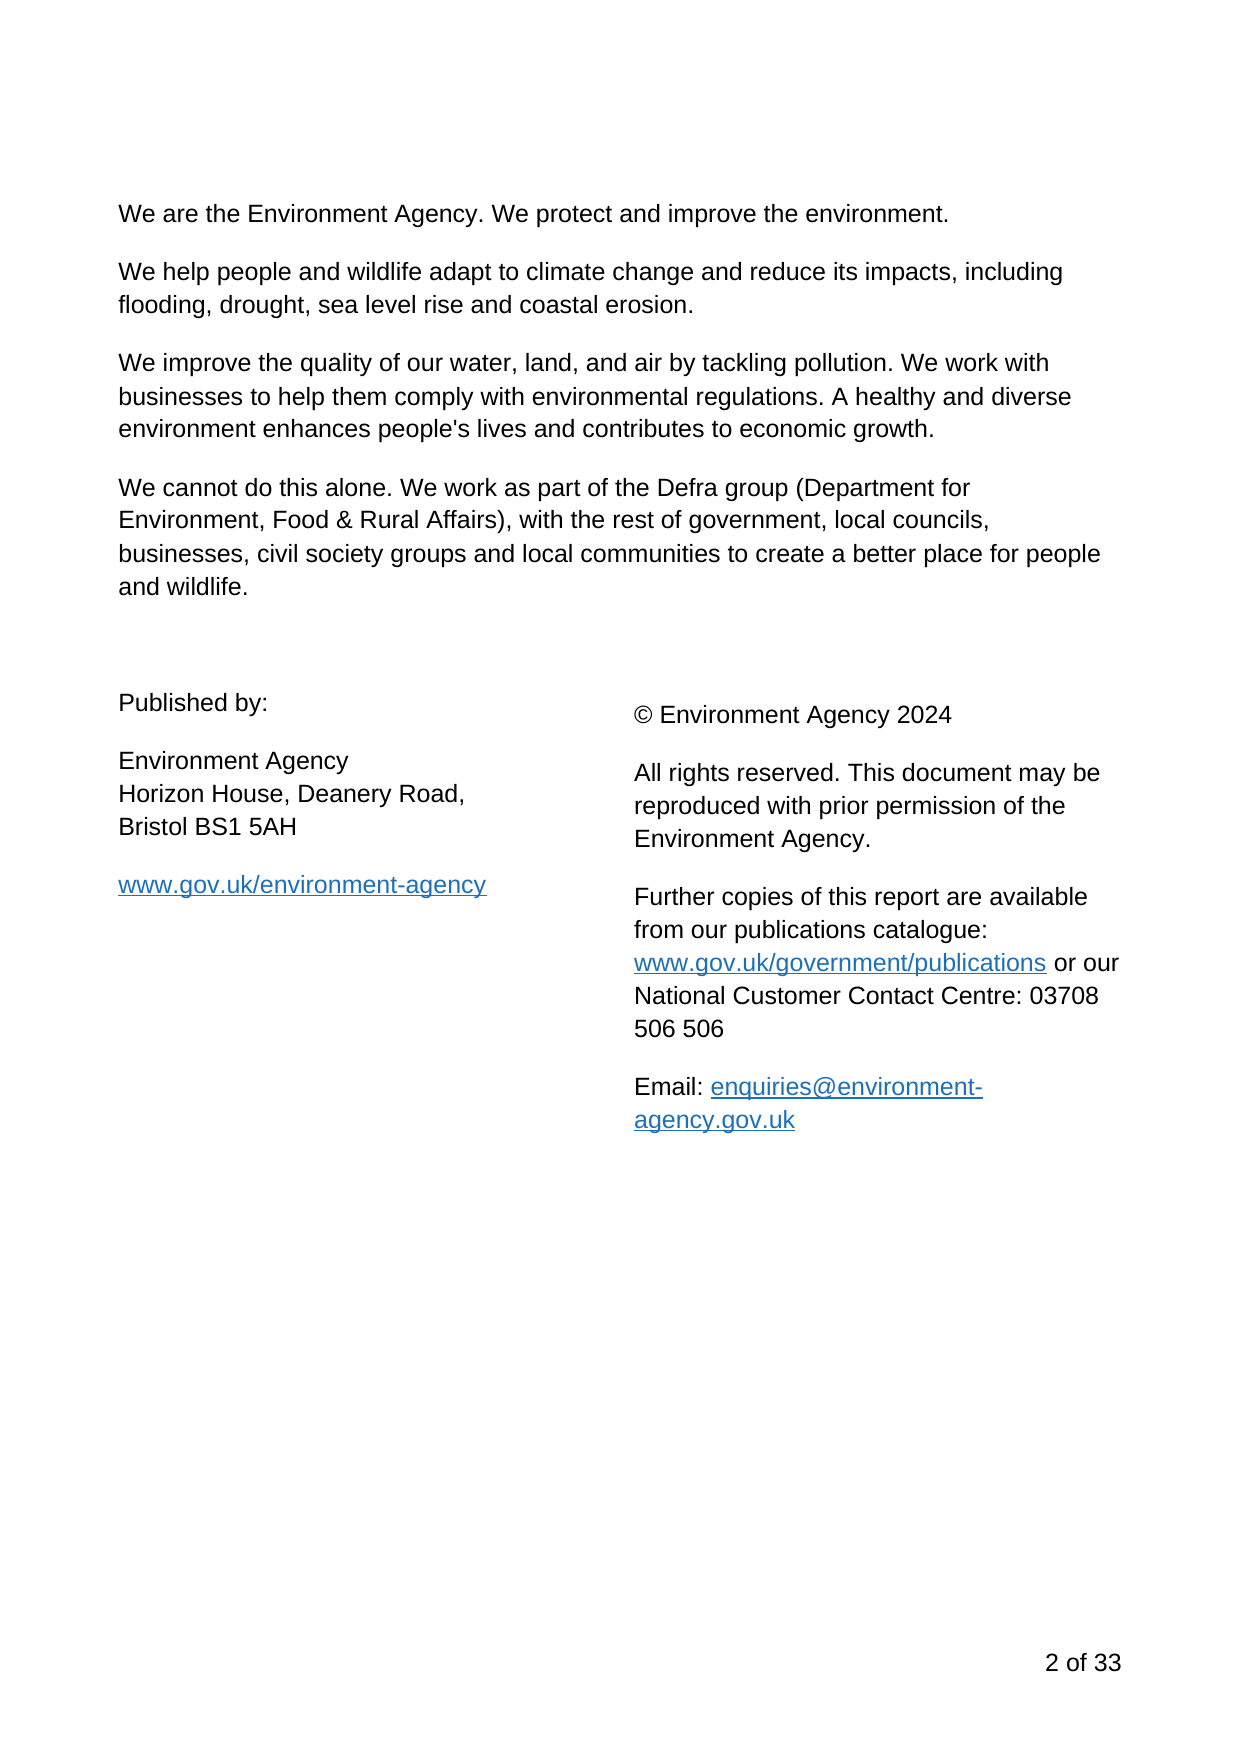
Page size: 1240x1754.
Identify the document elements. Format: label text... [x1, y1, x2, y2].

text Environment Agency Horizon House, Deanery Road, Bristol BS1 5AH [118, 746, 605, 840]
text We cannot do this alone. We work as part of the Defra group (Department for Environment, Food & Rural Affairs), with the rest of government, local councils, businesses, civil society groups and local communities to create a better place for people and wildlife. [118, 472, 1121, 600]
text Further copies of this report are available from our publications catalogue: www.gov.uk/government/publications or our National Customer Contact Centre: 03708 506 506 [634, 882, 1121, 1043]
text We help people and wildlife adapt to climate change and reduce its impacts, including flooding, drought, sea level rise and coastal erosion. [118, 257, 1121, 319]
text Email: enquiries@environment-agency.gov.uk [634, 1072, 1121, 1134]
text © Environment Agency 2024 [634, 700, 1121, 729]
text We are the Environment Agency. We protect and improve the environment. [118, 199, 1121, 228]
text All rights reserved. This document may be reproduced with prior permission of the Environment Agency. [634, 758, 1121, 853]
text Published by: [118, 688, 605, 716]
text www.gov.uk/environment-agency [118, 870, 605, 898]
text We improve the quality of our water, land, and air by tackling pollution. We work with businesses to help them comply with environmental regulations. A healthy and diverse environment enhances people's lives and contributes to economic growth. [118, 348, 1121, 443]
